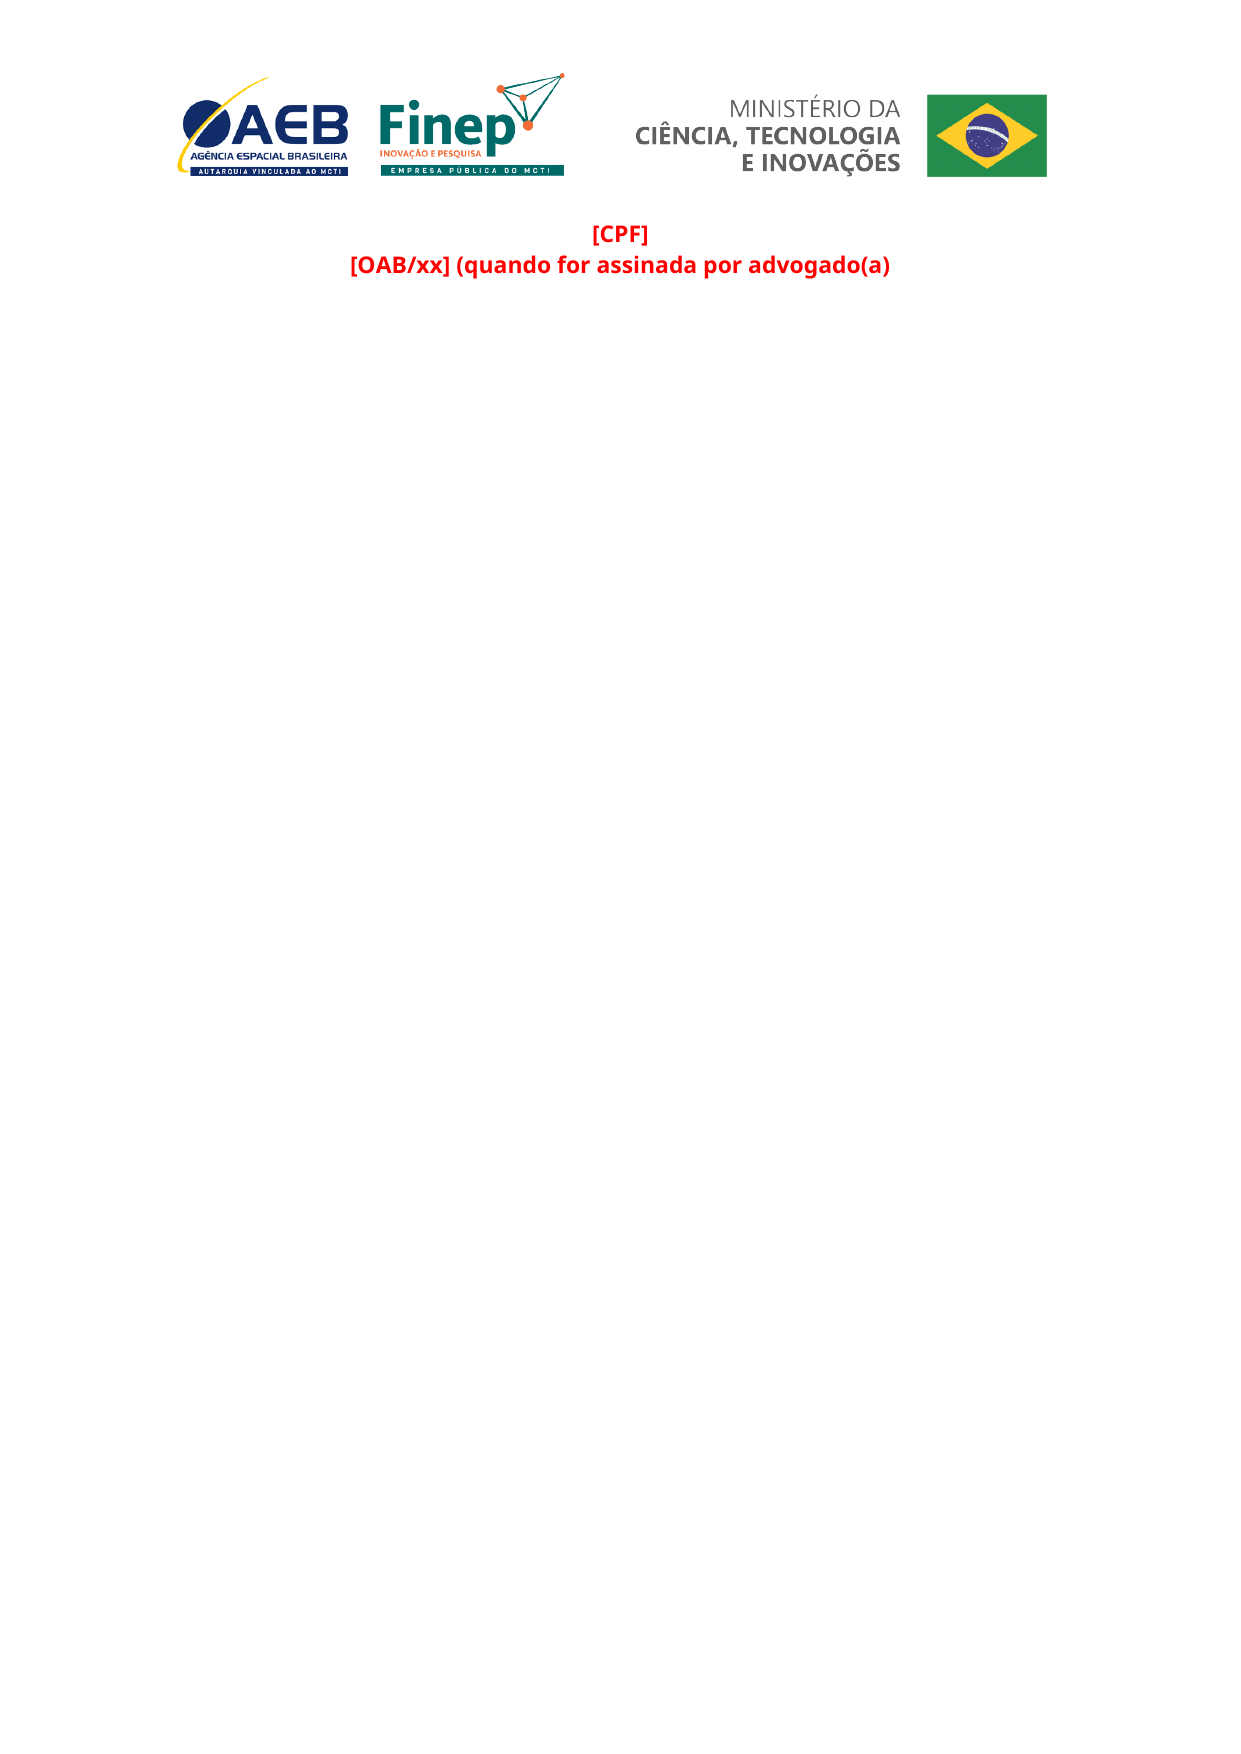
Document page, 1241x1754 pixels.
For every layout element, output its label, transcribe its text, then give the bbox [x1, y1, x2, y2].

text [CPF] [177, 218, 1063, 249]
text [OAB/xx] (quando for assinada por advogado(a) [177, 249, 1063, 280]
